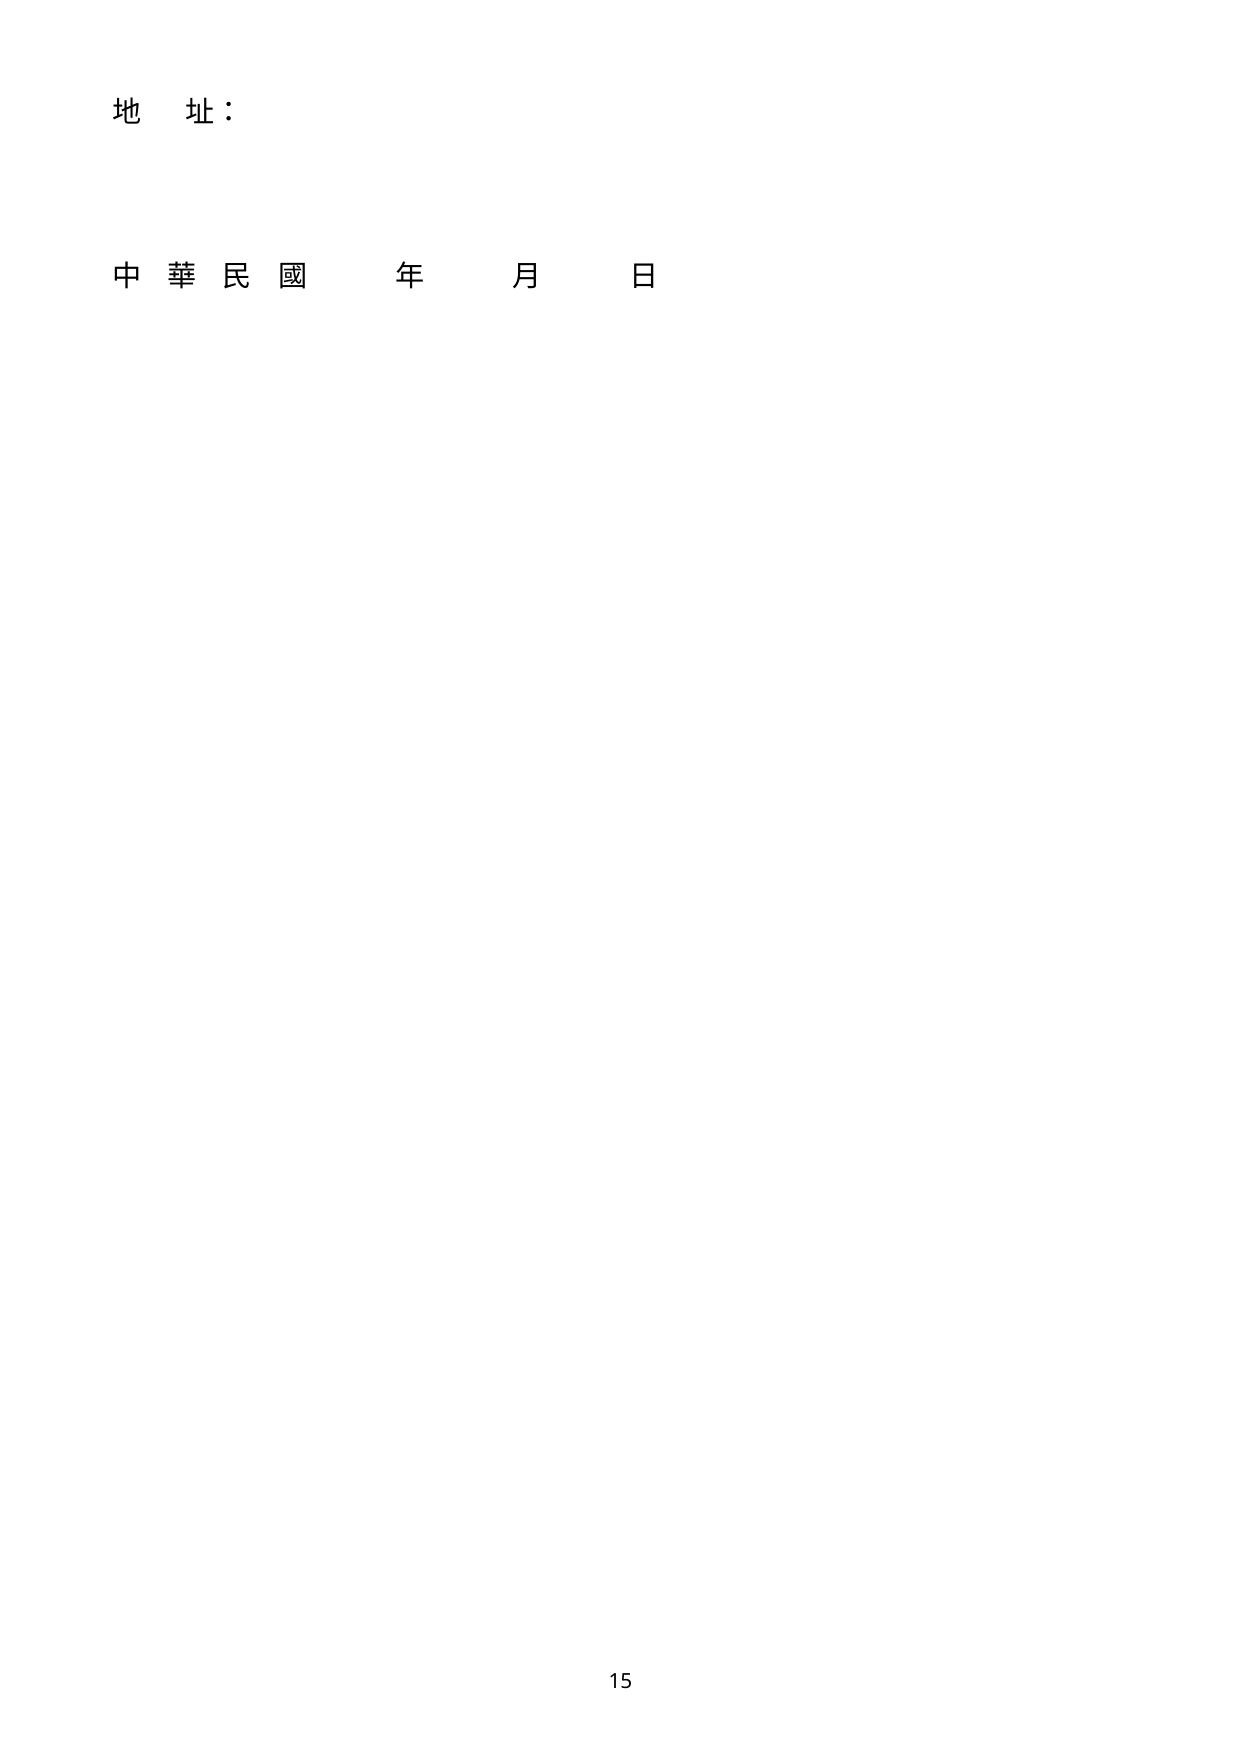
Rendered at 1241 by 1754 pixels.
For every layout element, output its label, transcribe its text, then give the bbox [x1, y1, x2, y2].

text 地址： [112, 89, 1128, 131]
text 中 華 民 國 年 月 日 [112, 253, 1128, 295]
